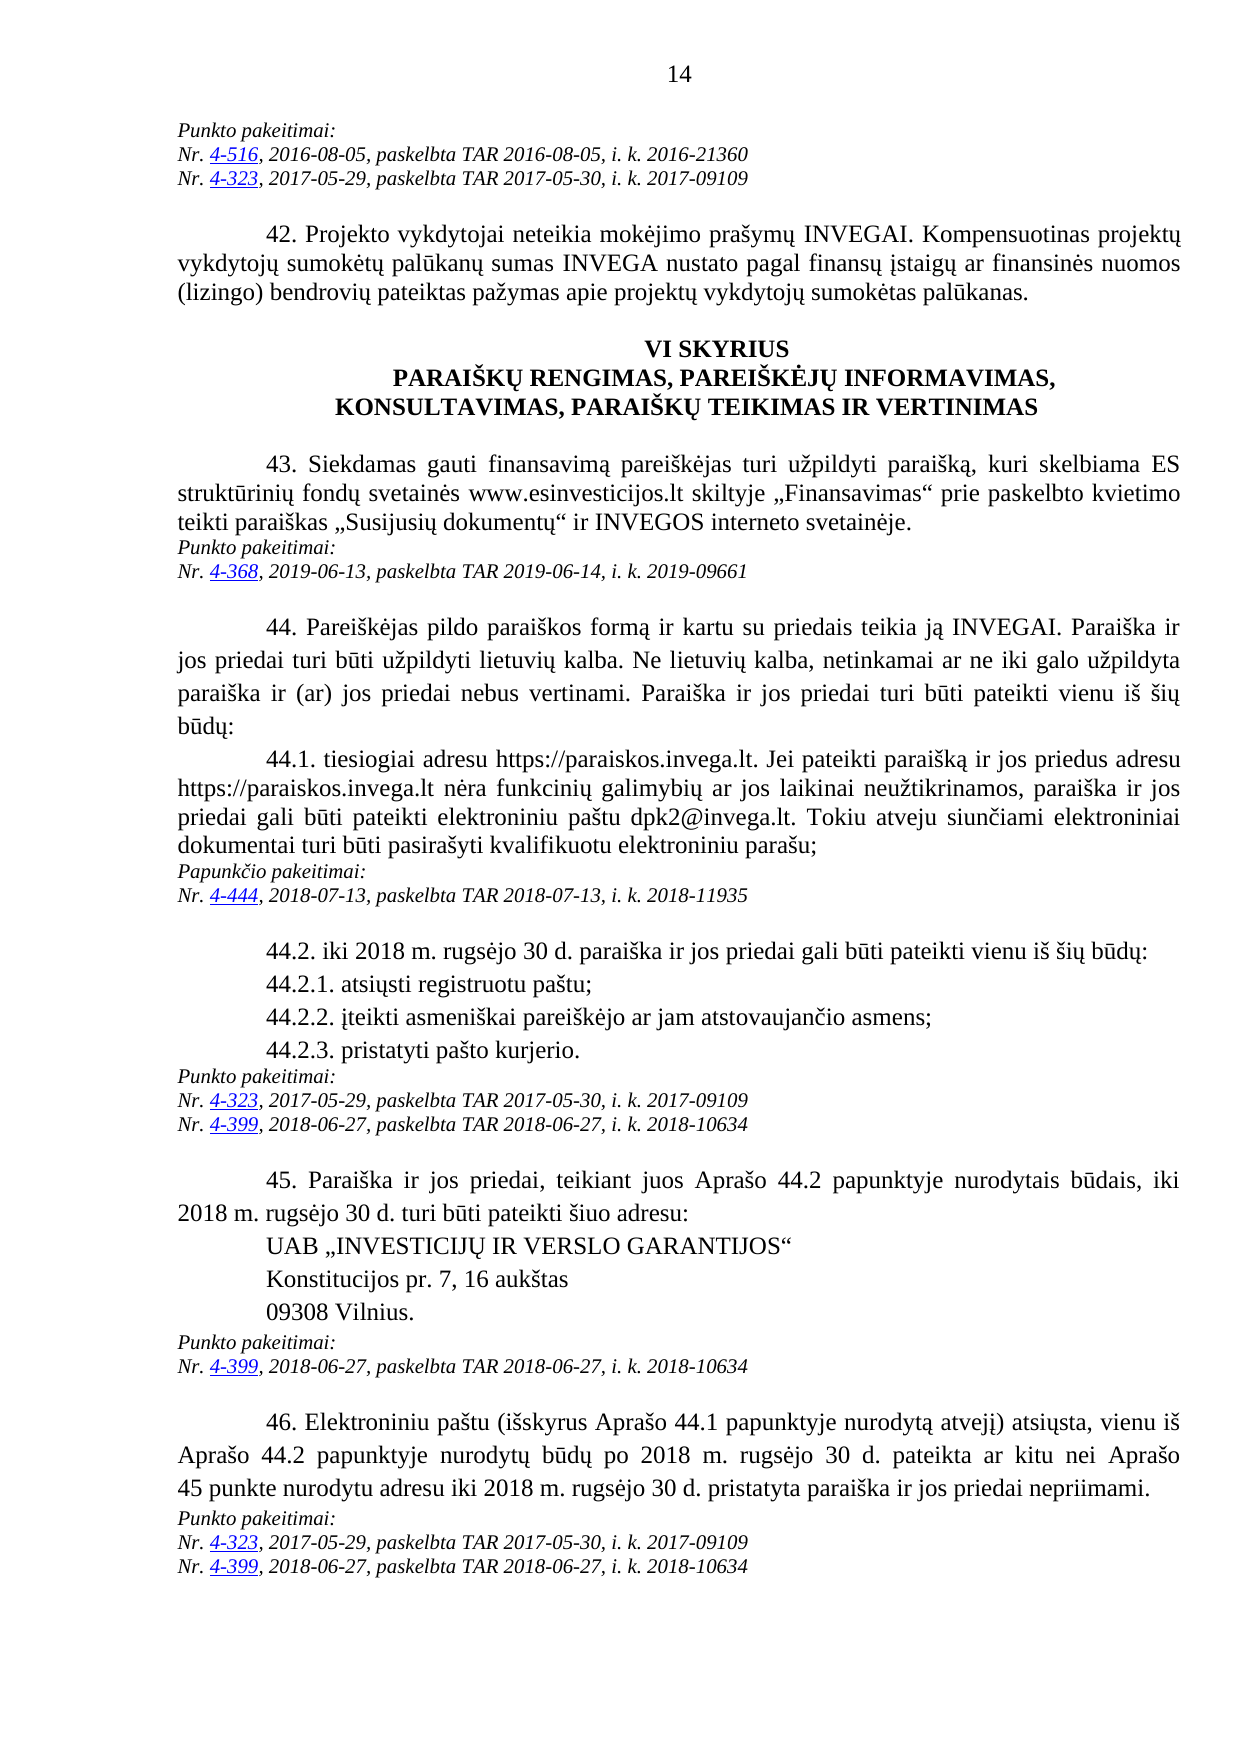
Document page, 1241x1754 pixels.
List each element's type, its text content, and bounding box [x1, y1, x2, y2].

text 44.2.2. įteikti asmeniškai pareiškėjo ar jam atstovaujančio asmens; [177, 1002, 1181, 1031]
text Nr. 4-399, 2018-06-27, paskelbta TAR 2018-06-27, i. k. 2018-10634 [177, 1112, 1181, 1136]
text PARAIŠKŲ RENGIMAS, PAREIŠKĖJŲ INFORMAVIMAS, KONSULTAVIMAS, PARAIŠKŲ TEIKIMAS IR VERTINIMAS [207, 363, 1167, 420]
text Nr. 4-444, 2018-07-13, paskelbta TAR 2018-07-13, i. k. 2018-11935 [177, 883, 1181, 907]
text 44.2.1. atsiųsti registruotu paštu; [177, 969, 1181, 998]
text 44.2. iki 2018 m. rugsėjo 30 d. paraiška ir jos priedai gali būti pateikti vienu iš šių būdų: [177, 936, 1181, 965]
text 44.1. tiesiogiai adresu https://paraiskos.invega.lt. Jei pateikti paraišką ir jos priedus adresu https://paraiskos.invega.lt nėra funkcinių galimybių ar jos laikinai neužtikrinamos, paraiška ir jos priedai gali būti pateikti elektroniniu paštu dpk2@invega.lt. Tokiu atveju siunčiami elektroniniai dokumentai turi būti pasirašyti kvalifikuotu elektroniniu parašu; [177, 744, 1181, 859]
text Nr. 4-368, 2019-06-13, paskelbta TAR 2019-06-14, i. k. 2019-09661 [177, 559, 1181, 583]
text Nr. 4-323, 2017-05-29, paskelbta TAR 2017-05-30, i. k. 2017-09109 [177, 166, 1181, 190]
text Punkto pakeitimai: [177, 1064, 1181, 1088]
text Konstitucijos pr. 7, 16 aukštas [177, 1264, 1181, 1293]
text 44.2.3. pristatyti pašto kurjerio. [177, 1035, 1181, 1064]
text Nr. 4-399, 2018-06-27, paskelbta TAR 2018-06-27, i. k. 2018-10634 [177, 1554, 1181, 1578]
text 45. Paraiška ir jos priedai, teikiant juos Aprašo 44.2 papunktyje nurodytais būdais, iki 2018 m. rugsėjo 30 d. turi būti pateikti šiuo adresu: [177, 1165, 1181, 1227]
text 09308 Vilnius. [177, 1297, 1181, 1326]
text Nr. 4-516, 2016-08-05, paskelbta TAR 2016-08-05, i. k. 2016-21360 [177, 142, 1181, 166]
text UAB „INVESTICIJŲ IR VERSLO GARANTIJOS“ [177, 1231, 1181, 1260]
text VI SKYRIUS [177, 334, 1181, 363]
text 43. Siekdamas gauti finansavimą pareiškėjas turi užpildyti paraišką, kuri skelbiama ES struktūrinių fondų svetainės www.esinvesticijos.lt skiltyje „Finansavimas“ prie paskelbto kvietimo teikti paraiškas „Susijusių dokumentų“ ir INVEGOS interneto svetainėje. [177, 449, 1181, 535]
text Nr. 4-399, 2018-06-27, paskelbta TAR 2018-06-27, i. k. 2018-10634 [177, 1354, 1181, 1378]
text Papunkčio pakeitimai: [177, 859, 1181, 883]
text 46. Elektroniniu paštu (išskyrus Aprašo 44.1 papunktyje nurodytą atvejį) atsiųsta, vienu iš Aprašo 44.2 papunktyje nurodytų būdų po 2018 m. rugsėjo 30 d. pateikta ar kitu nei Aprašo 45 punkte nurodytu adresu iki 2018 m. rugsėjo 30 d. pristatyta paraiška ir jos priedai nepriimami. [177, 1407, 1181, 1502]
text Nr. 4-323, 2017-05-29, paskelbta TAR 2017-05-30, i. k. 2017-09109 [177, 1530, 1181, 1554]
text Punkto pakeitimai: [177, 535, 1181, 559]
text Punkto pakeitimai: [177, 1506, 1181, 1530]
text Punkto pakeitimai: [177, 1330, 1181, 1354]
text Punkto pakeitimai: [177, 118, 1181, 142]
text 44. Pareiškėjas pildo paraiškos formą ir kartu su priedais teikia ją INVEGAI. Paraiška ir jos priedai turi būti užpildyti lietuvių kalba. Ne lietuvių kalba, netinkamai ar ne iki galo užpildyta paraiška ir (ar) jos priedai nebus vertinami. Paraiška ir jos priedai turi būti pateikti vienu iš šių būdų: [177, 612, 1181, 740]
text 42. Projekto vykdytojai neteikia mokėjimo prašymų INVEGAI. Kompensuotinas projektų vykdytojų sumokėtų palūkanų sumas INVEGA nustato pagal finansų įstaigų ar finansinės nuomos (lizingo) bendrovių pateiktas pažymas apie projektų vykdytojų sumokėtas palūkanas. [177, 219, 1181, 305]
text Nr. 4-323, 2017-05-29, paskelbta TAR 2017-05-30, i. k. 2017-09109 [177, 1088, 1181, 1112]
